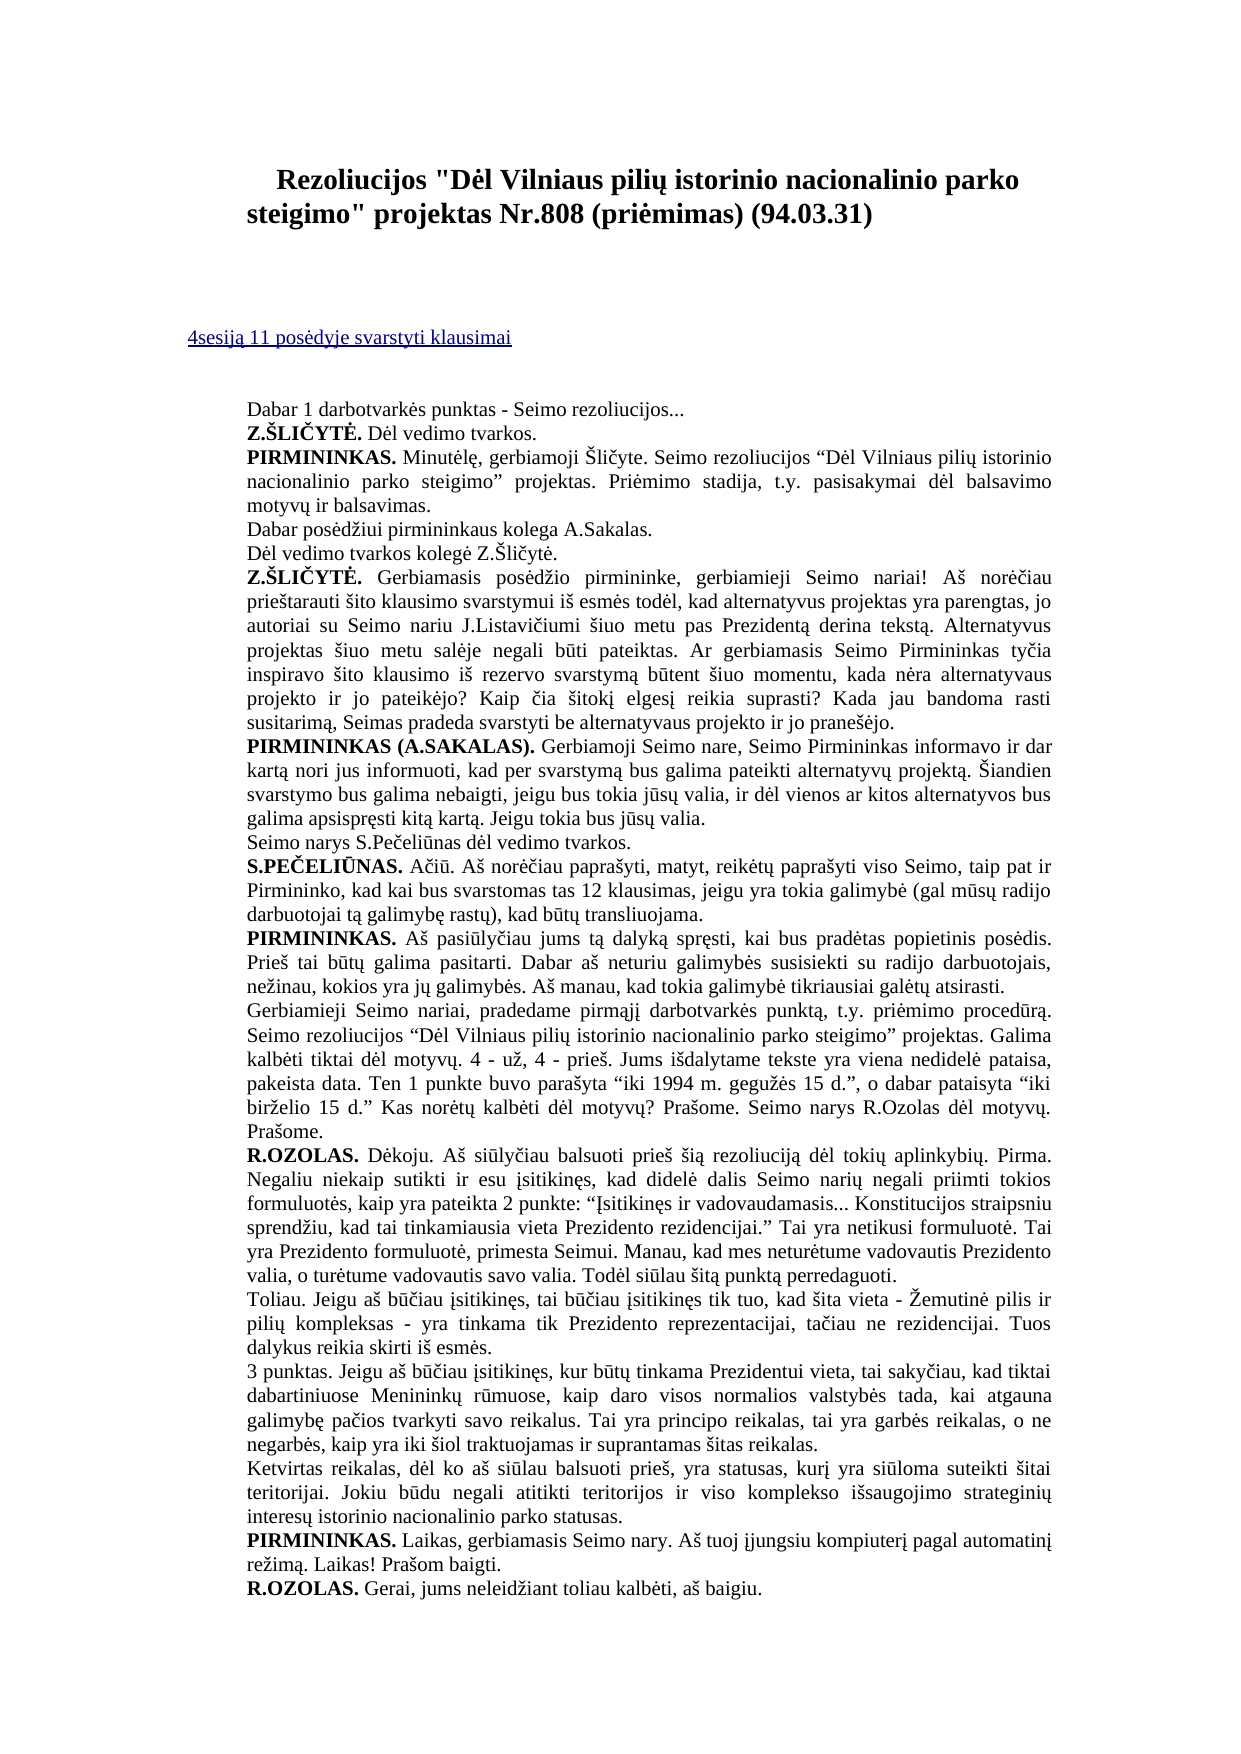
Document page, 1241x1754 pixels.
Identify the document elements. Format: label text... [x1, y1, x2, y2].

text Ketvirtas reikalas, dėl ko aš siūlau balsuoti prieš, yra statusas, kurį yra siūloma suteikti šitai teritorijai. Jokiu būdu negali atitikti teritorijos ir viso komplekso išsaugojimo strateginių interesų istorinio nacionalinio parko statusas. [247, 1456, 1053, 1528]
text 4sesiją 11 posėdyje svarstyti klausimai [187, 325, 1053, 349]
text S.PEČELIŪNAS. Ačiū. Aš norėčiau paprašyti, matyt, reikėtų paprašyti viso Seimo, taip pat ir Pirmininko, kad kai bus svarstomas tas 12 klausimas, jeigu yra tokia galimybė (gal mūsų radijo darbuotojai tą galimybę rastų), kad būtų transliuojama. [247, 854, 1053, 926]
text Dabar posėdžiui pirmininkaus kolega A.Sakalas. [247, 517, 1053, 541]
text Seimo narys S.Pečeliūnas dėl vedimo tvarkos. [247, 830, 1053, 854]
text 3 punktas. Jeigu aš būčiau įsitikinęs, kur būtų tinkama Prezidentui vieta, tai sakyčiau, kad tiktai dabartiniuose Menininkų rūmuose, kaip daro visos normalios valstybės tada, kai atgauna galimybę pačios tvarkyti savo reikalus. Tai yra principo reikalas, tai yra garbės reikalas, o ne negarbės, kaip yra iki šiol traktuojamas ir suprantamas šitas reikalas. [247, 1359, 1053, 1456]
text R.OZOLAS. Dėkoju. Aš siūlyčiau balsuoti prieš šią rezoliuciją dėl tokių aplinkybių. Pirma. Negaliu niekaip sutikti ir esu įsitikinęs, kad didelė dalis Seimo narių negali priimti tokios formuluotės, kaip yra pateikta 2 punkte: “Įsitikinęs ir vadovaudamasis... Konstitucijos straipsniu sprendžiu, kad tai tinkamiausia vieta Prezidento rezidencijai.” Tai yra netikusi formuluotė. Tai yra Prezidento formuluotė, primesta Seimui. Manau, kad mes neturėtume vadovautis Prezidento valia, o turėtume vadovautis savo valia. Todėl siūlau šitą punktą perredaguoti. [247, 1143, 1053, 1287]
text PIRMININKAS. Laikas, gerbiamasis Seimo nary. Aš tuoj įjungsiu kompiuterį pagal automatinį režimą. Laikas! Prašom baigti. [247, 1528, 1053, 1576]
text R.OZOLAS. Gerai, jums neleidžiant toliau kalbėti, aš baigiu. [247, 1576, 1053, 1600]
text Gerbiamieji Seimo nariai, pradedame pirmąjį darbotvarkės punktą, t.y. priėmimo procedūrą. Seimo rezoliucijos “Dėl Vilniaus pilių istorinio nacionalinio parko steigimo” projektas. Galima kalbėti tiktai dėl motyvų. 4 - už, 4 - prieš. Jums išdalytame tekste yra viena nedidelė pataisa, pakeista data. Ten 1 punkte buvo parašyta “iki 1994 m. gegužės 15 d.”, o dabar pataisyta “iki birželio 15 d.” Kas norėtų kalbėti dėl motyvų? Prašome. Seimo narys R.Ozolas dėl motyvų. Prašome. [247, 998, 1053, 1143]
text Rezoliucijos "Dėl Vilniaus pilių istorinio nacionalinio parko steigimo" projektas Nr.808 (priėmimas) (94.03.31) [247, 162, 1053, 229]
text Toliau. Jeigu aš būčiau įsitikinęs, tai būčiau įsitikinęs tik tuo, kad šita vieta - Žemutinė pilis ir pilių kompleksas - yra tinkama tik Prezidento reprezentacijai, tačiau ne rezidencijai. Tuos dalykus reikia skirti iš esmės. [247, 1287, 1053, 1359]
text Z.ŠLIČYTĖ. Dėl vedimo tvarkos. [247, 421, 1053, 445]
text Dėl vedimo tvarkos kolegė Z.Šličytė. [247, 541, 1053, 565]
text PIRMININKAS. Aš pasiūlyčiau jums tą dalyką spręsti, kai bus pradėtas popietinis posėdis. Prieš tai būtų galima pasitarti. Dabar aš neturiu galimybės susisiekti su radijo darbuotojais, nežinau, kokios yra jų galimybės. Aš manau, kad tokia galimybė tikriausiai galėtų atsirasti. [247, 926, 1053, 998]
text Z.ŠLIČYTĖ. Gerbiamasis posėdžio pirmininke, gerbiamieji Seimo nariai! Aš norėčiau prieštarauti šito klausimo svarstymui iš esmės todėl, kad alternatyvus projektas yra parengtas, jo autoriai su Seimo nariu J.Listavičiumi šiuo metu pas Prezidentą derina tekstą. Alternatyvus projektas šiuo metu salėje negali būti pateiktas. Ar gerbiamasis Seimo Pirmininkas tyčia inspiravo šito klausimo iš rezervo svarstymą būtent šiuo momentu, kada nėra alternatyvaus projekto ir jo pateikėjo? Kaip čia šitokį elgesį reikia suprasti? Kada jau bandoma rasti susitarimą, Seimas pradeda svarstyti be alternatyvaus projekto ir jo pranešėjo. [247, 565, 1053, 734]
text PIRMININKAS (A.SAKALAS). Gerbiamoji Seimo nare, Seimo Pirmininkas informavo ir dar kartą nori jus informuoti, kad per svarstymą bus galima pateikti alternatyvų projektą. Šiandien svarstymo bus galima nebaigti, jeigu bus tokia jūsų valia, ir dėl vienos ar kitos alternatyvos bus galima apsispręsti kitą kartą. Jeigu tokia bus jūsų valia. [247, 734, 1053, 830]
text Dabar 1 darbotvarkės punktas - Seimo rezoliucijos... [247, 397, 1053, 421]
text PIRMININKAS. Minutėlę, gerbiamoji Šličyte. Seimo rezoliucijos “Dėl Vilniaus pilių istorinio nacionalinio parko steigimo” projektas. Priėmimo stadija, t.y. pasisakymai dėl balsavimo motyvų ir balsavimas. [247, 445, 1053, 517]
